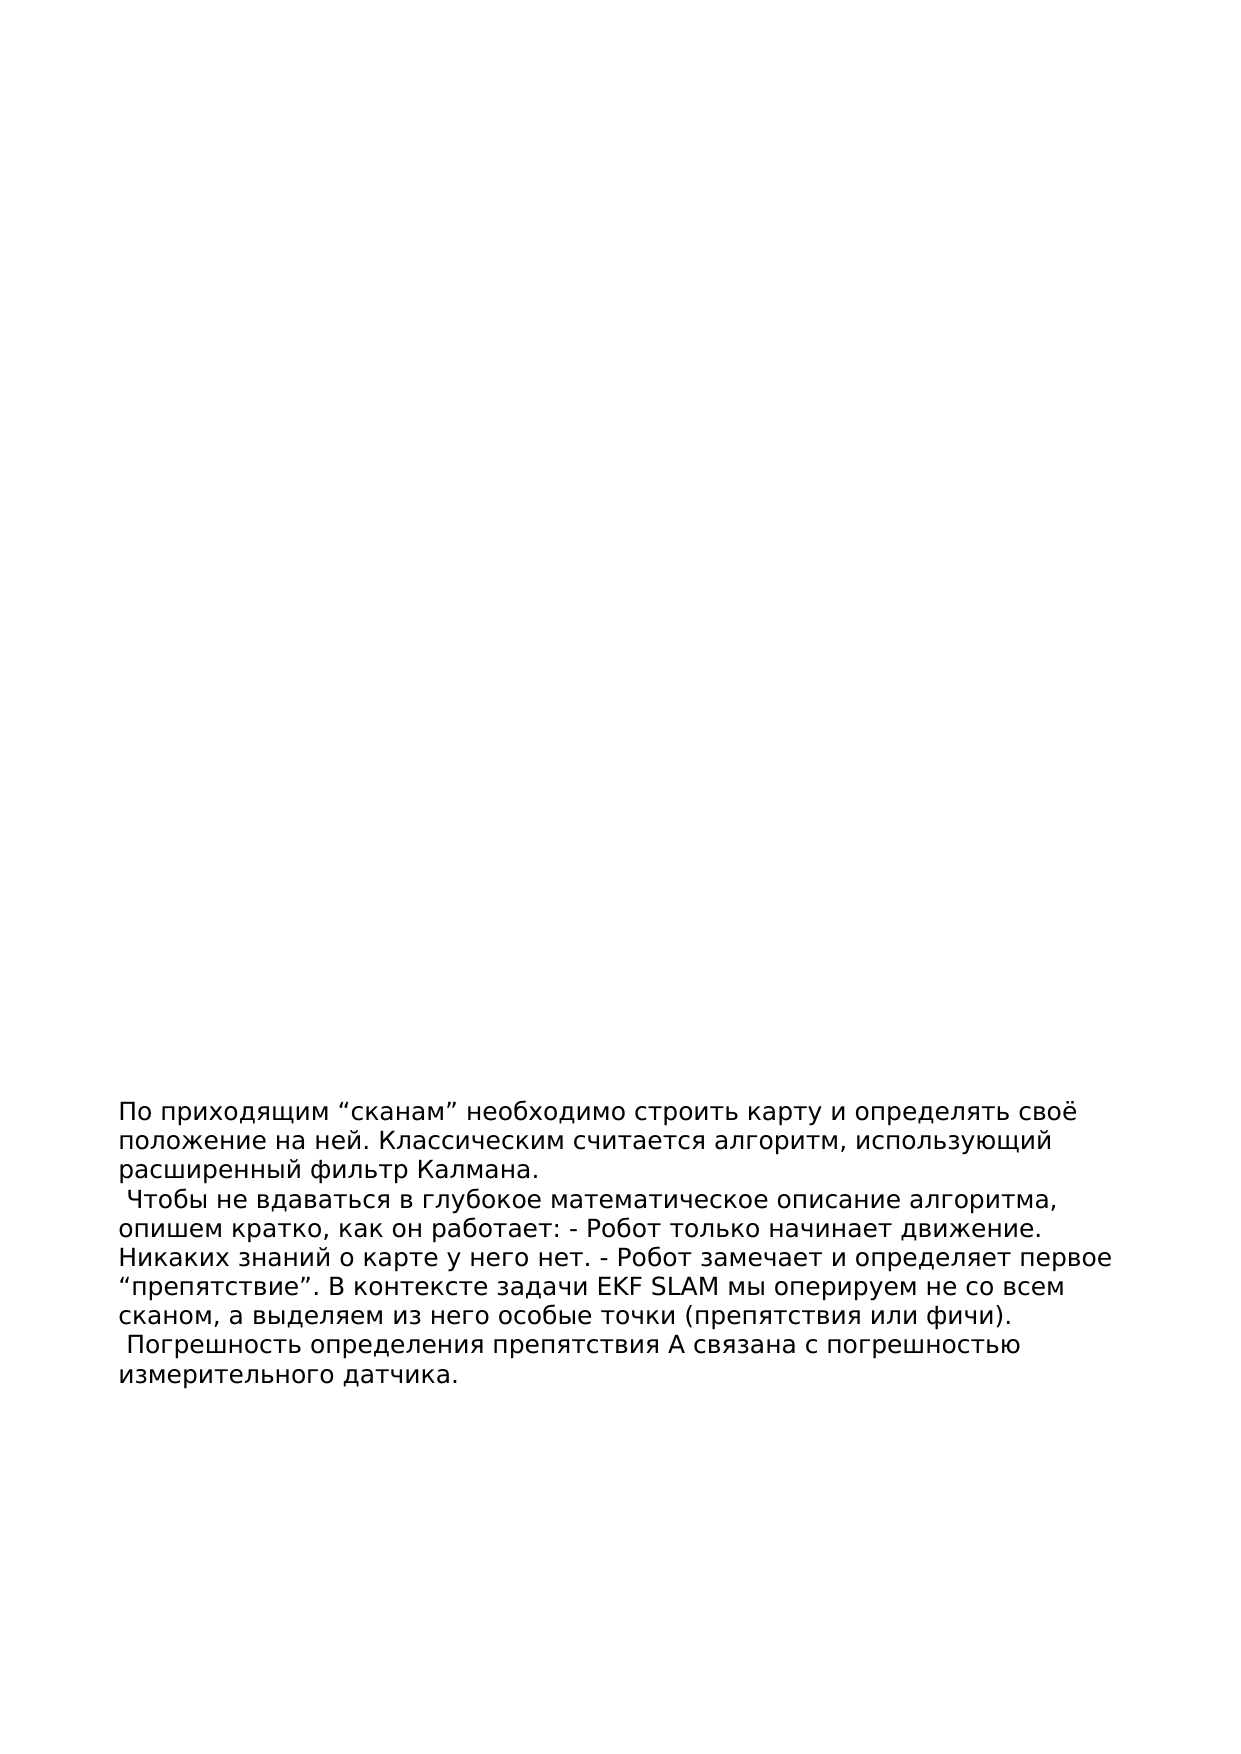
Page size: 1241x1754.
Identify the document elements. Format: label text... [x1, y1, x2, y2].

text По приходящим “сканам” необходимо строить карту и определять своё положение на ней. Классическим считается алгоритм, использующий расширенный фильтр Калмана. Чтобы не вдаваться в глубокое математическое описание алгоритма, опишем кратко, как он работает: - Робот только начинает движение. Никаких знаний о карте у него нет. - Робот замечает и определяет первое “препятствие”. В контексте задачи EKF SLAM мы оперируем не со всем сканом, а выделяем из него особые точки (препятствия или фичи). Погрешность определения препятствия А связана с погрешностью измерительного датчика. [118, 1097, 1122, 1389]
